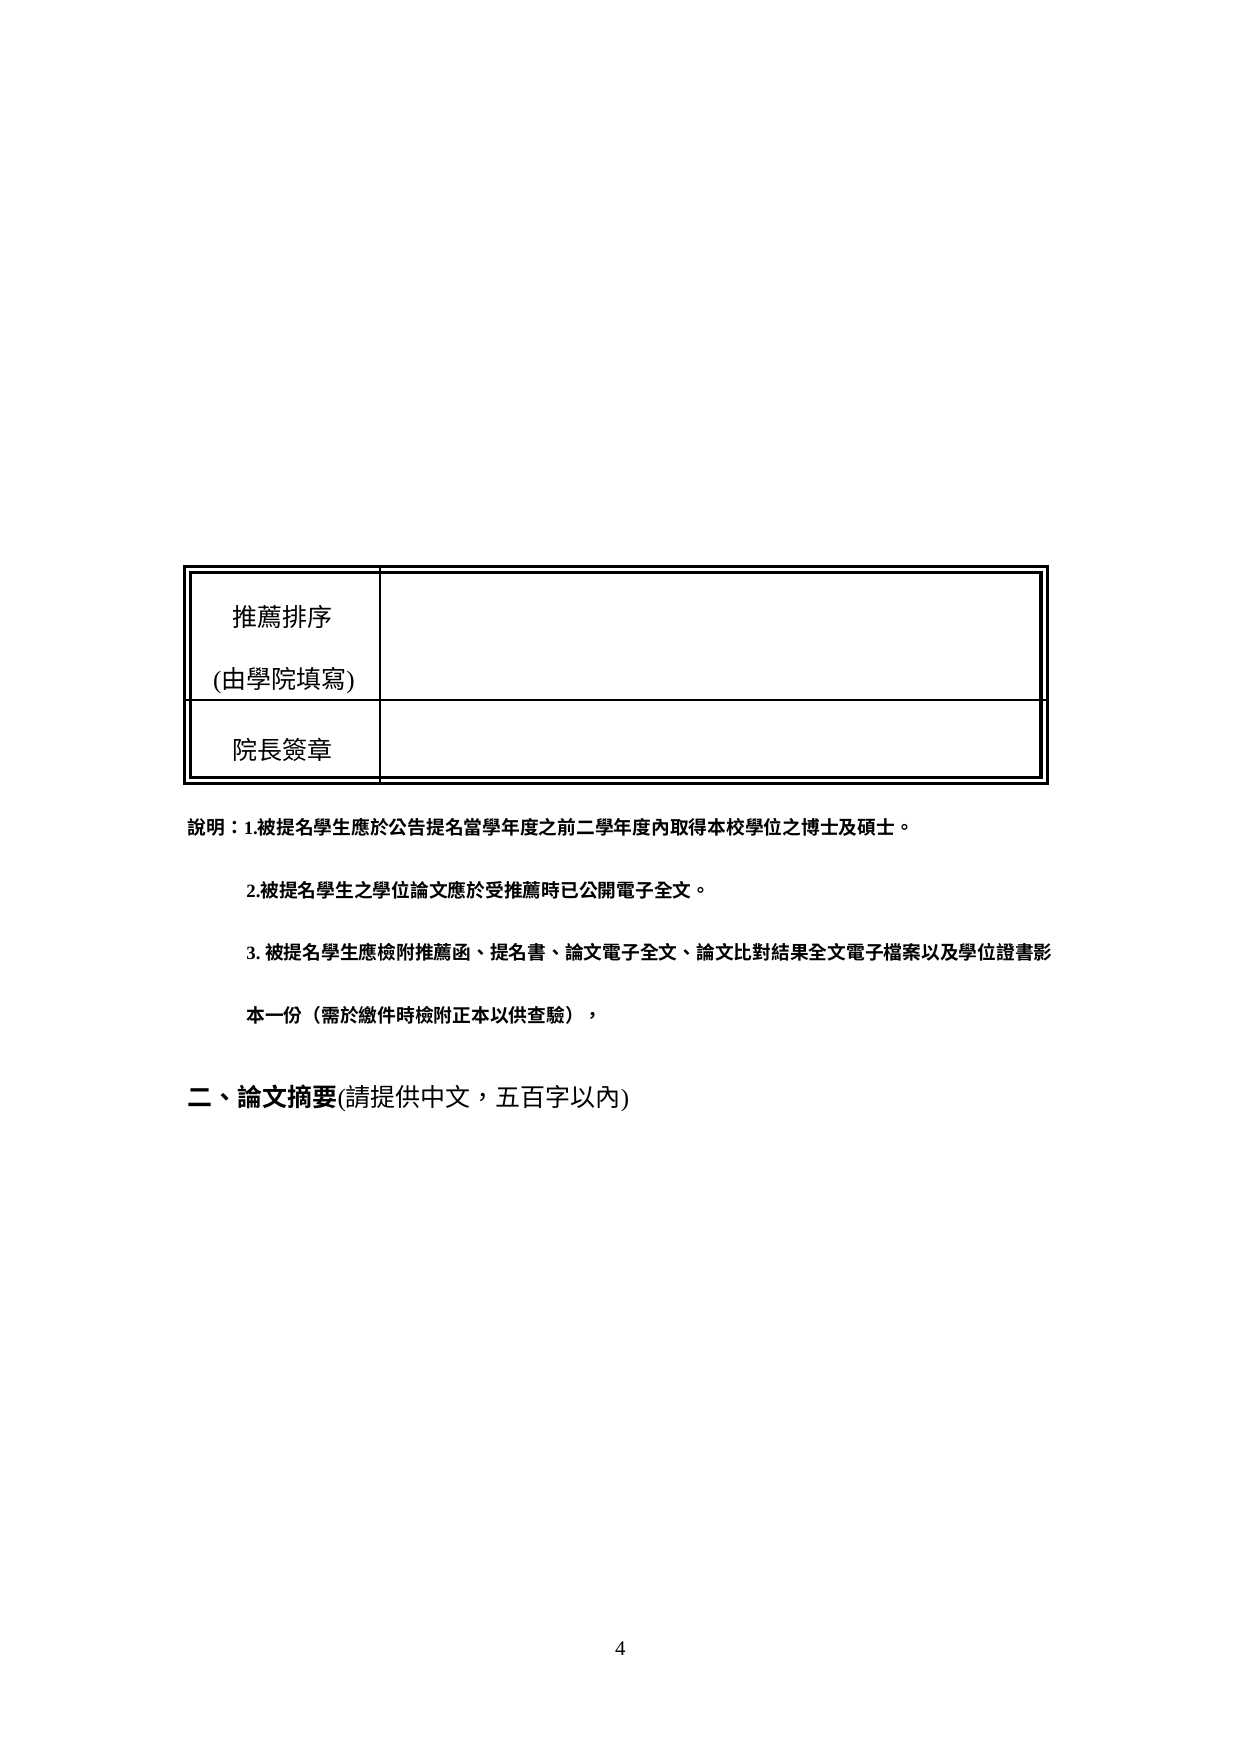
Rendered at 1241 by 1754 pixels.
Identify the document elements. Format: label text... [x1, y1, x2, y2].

subtitle 2.被提名學生之學位論文應於受推薦時已公開電子全文。 [246, 847, 1053, 910]
table_cell [381, 701, 1039, 776]
subtitle 說明：1.被提名學生應於公告提名當學年度之前二學年度內取得本校學位之博士及碩士。 [187, 785, 1053, 847]
table_cell 院長簽章 [192, 701, 379, 776]
table_cell [381, 568, 1044, 699]
table_cell [381, 574, 1039, 699]
table_cell 推薦排序 (由學院填寫) [188, 568, 379, 699]
subtitle 二、論文摘要(請提供中文，五百字以內) [187, 1054, 1053, 1116]
subtitle 3. 被提名學生應檢附推薦函、提名書、論文電子全文、論文比對結果全文電子檔案以及學位證書影本一份（需於繳件時檢附正本以供查驗）， [246, 910, 1053, 1035]
